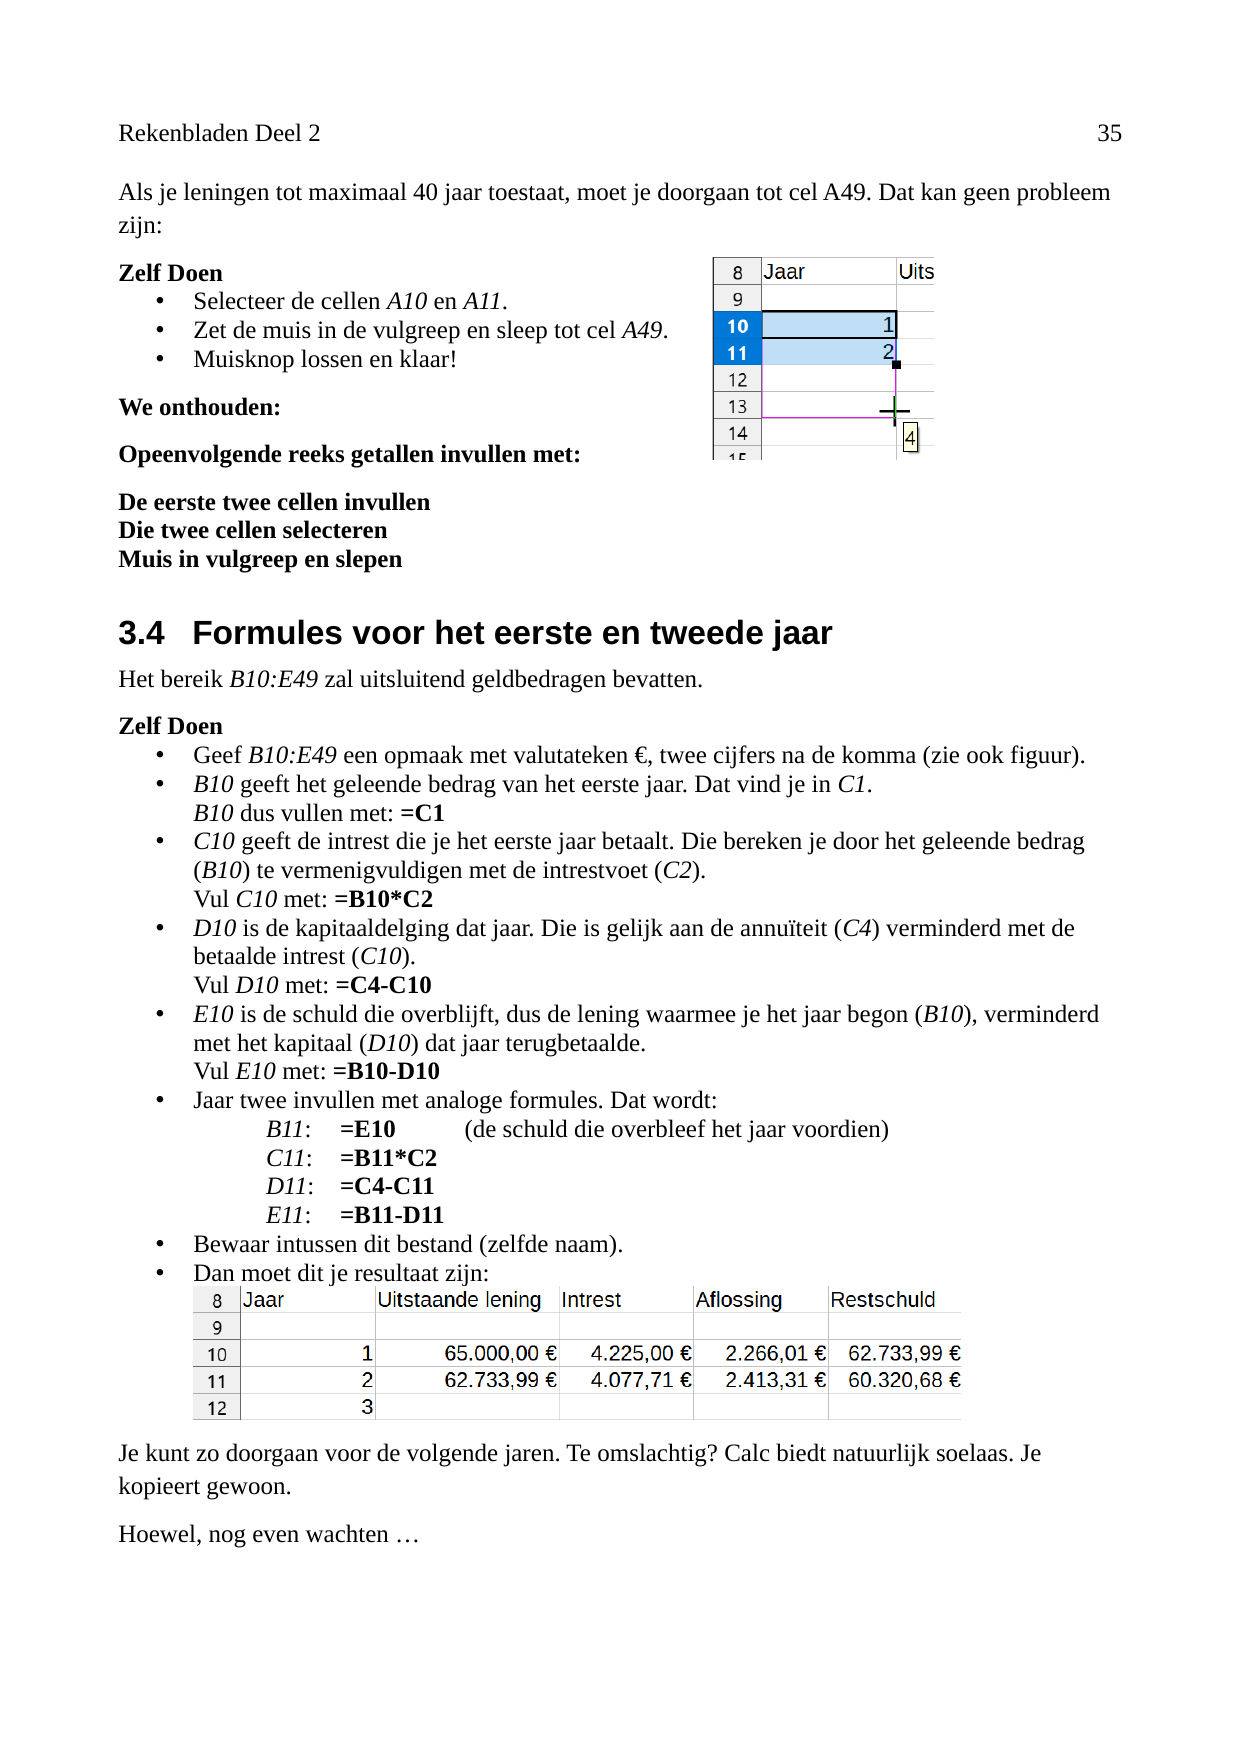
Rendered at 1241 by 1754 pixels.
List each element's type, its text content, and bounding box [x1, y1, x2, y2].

text [934, 392, 1122, 420]
list D11: =C4-C11 [156, 1171, 1122, 1200]
text Die twee cellen selecteren [118, 516, 1122, 544]
list Vul C10 met: =B10*C2 [156, 884, 1122, 913]
list Geef B10:E49 een opmaak met valutateken €, twee cijfers na de komma (zie ook figuur). [156, 740, 1122, 769]
text Hoewel, nog even wachten … [118, 1519, 1122, 1547]
list [934, 344, 1122, 373]
list E11: =B11-D11 [156, 1200, 1122, 1229]
list C10 geeft de intrest die je het eerste jaar betaalt. Die bereken je door het geleende bedrag (B10) te vermenigvuldigen met de intrestvoet (C2). [156, 826, 1122, 884]
text Zelf Doen [118, 711, 1122, 740]
picture [193, 1286, 962, 1420]
list Selecteer de cellen A10 en A11. [156, 286, 712, 315]
text Het bereik B10:E49 zal uitsluitend geldbedragen bevatten. [118, 664, 1122, 693]
list B10 dus vullen met: =C1 [156, 798, 1122, 826]
text We onthouden: [118, 392, 712, 420]
list C11: =B11*C2 [156, 1143, 1122, 1171]
list Bewaar intussen dit bestand (zelfde naam). [156, 1229, 1122, 1258]
list B10 geeft het geleende bedrag van het eerste jaar. Dat vind je in C1. [156, 769, 1122, 798]
picture [712, 257, 934, 460]
list [934, 286, 1122, 315]
list Muisknop lossen en klaar! [156, 344, 712, 373]
subtitle Formules voor het eerste en tweede jaar [118, 613, 1122, 651]
list E10 is de schuld die overblijft, dus de lening waarmee je het jaar begon (B10), verminderd met het kapitaal (D10) dat jaar terugbetaalde. [156, 999, 1122, 1056]
list D10 is de kapitaaldelging dat jaar. Die is gelijk aan de annuïteit (C4) verminderd met de betaalde intrest (C10). [156, 913, 1122, 970]
list Dan moet dit je resultaat zijn: [156, 1258, 1122, 1286]
text De eerste twee cellen invullen [118, 487, 1122, 516]
list Vul D10 met: =C4-C10 [156, 970, 1122, 999]
text Zelf Doen [118, 258, 712, 286]
list Jaar twee invullen met analoge formules. Dat wordt: [156, 1085, 1122, 1114]
text Als je leningen tot maximaal 40 jaar toestaat, moet je doorgaan tot cel A49. Dat kan geen probleem zijn: [118, 177, 1122, 239]
list Vul E10 met: =B10-D10 [156, 1056, 1122, 1085]
list [934, 315, 1122, 344]
text Je kunt zo doorgaan voor de volgende jaren. Te omslachtig? Calc biedt natuurlijk soelaas. Je kopieert gewoon. [118, 1438, 1122, 1500]
list Zet de muis in de vulgreep en sleep tot cel A49. [156, 315, 712, 344]
text Opeenvolgende reeks getallen invullen met: [118, 439, 1122, 468]
list B11: =E10 (de schuld die overbleef het jaar voordien) [156, 1114, 1122, 1143]
text [934, 258, 1122, 286]
text Muis in vulgreep en slepen [118, 544, 1122, 573]
